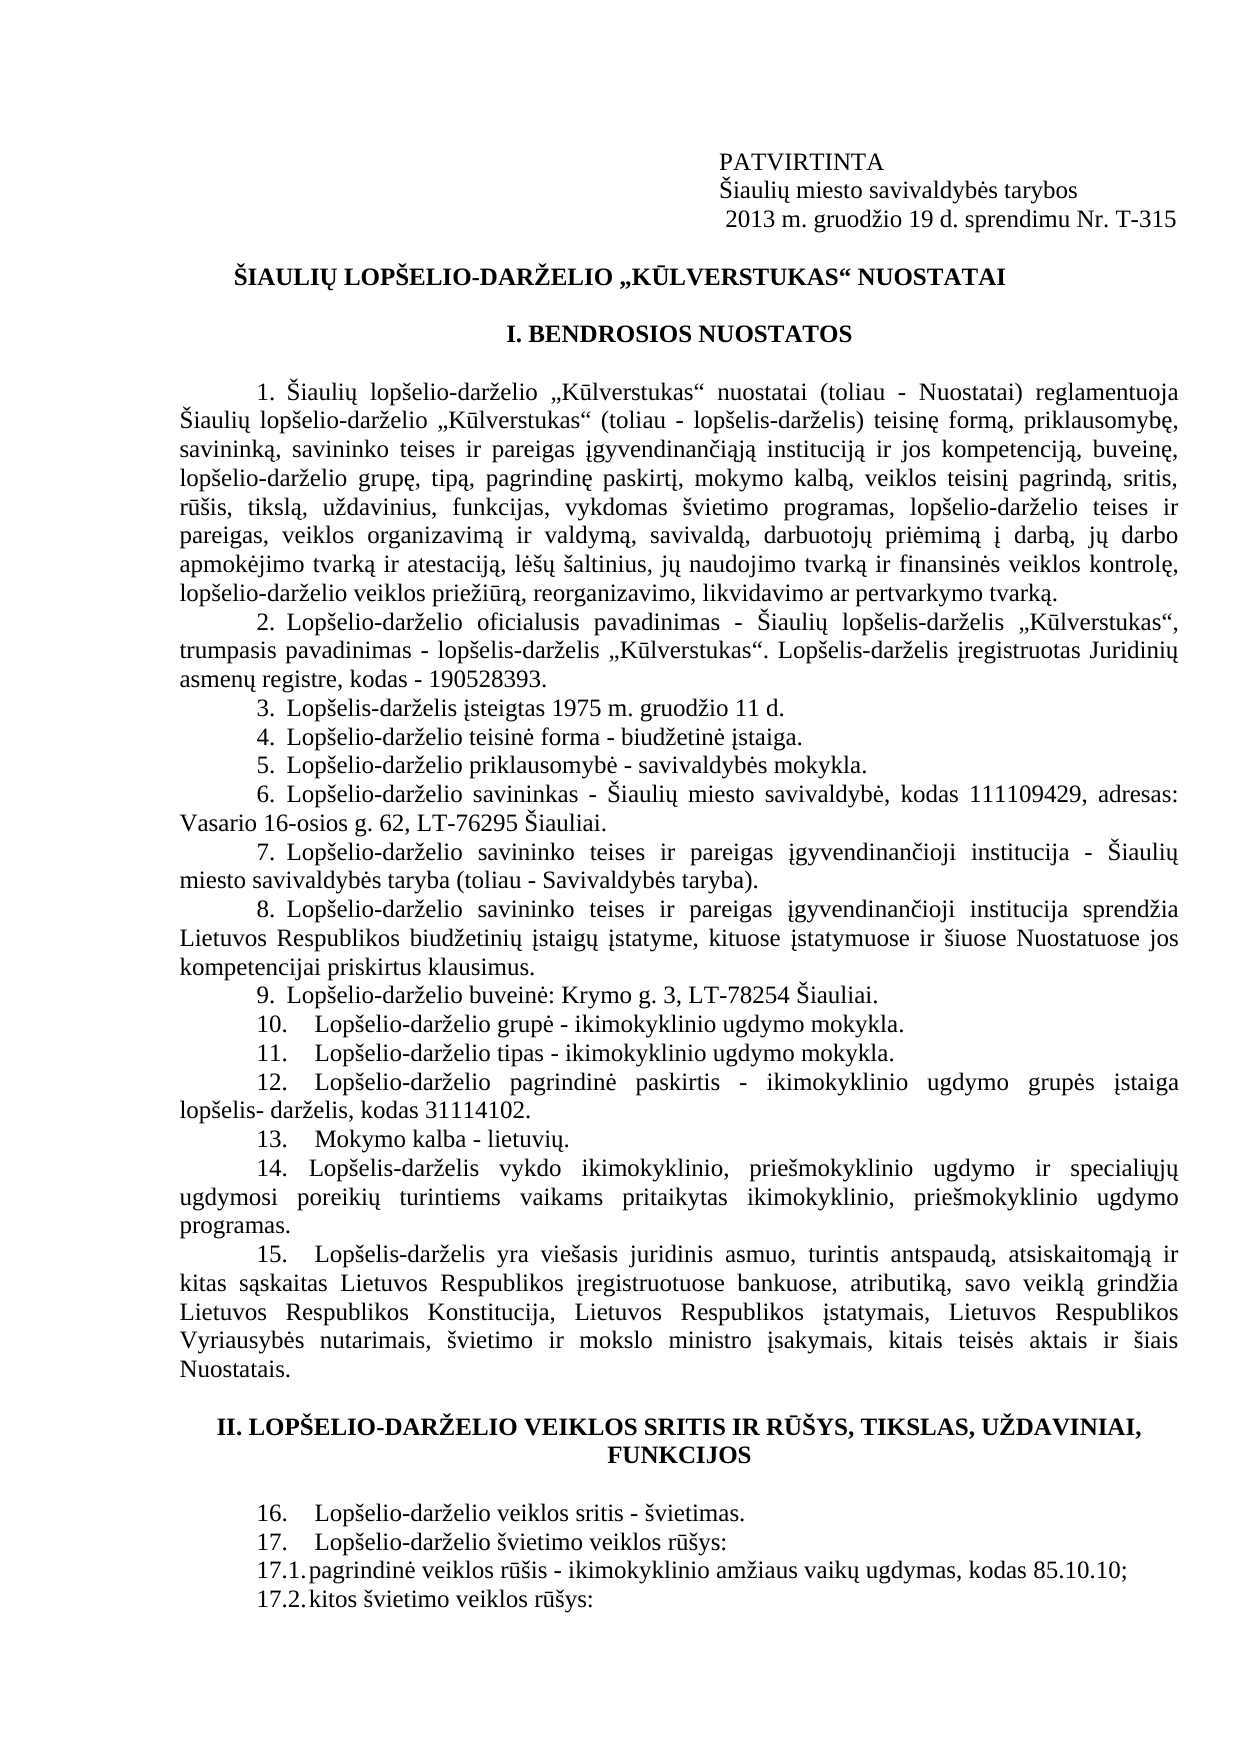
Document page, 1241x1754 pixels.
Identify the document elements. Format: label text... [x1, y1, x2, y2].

text Šiaulių miesto savivaldybės tarybos [719, 176, 1179, 204]
text II. LOPŠELIO-DARŽELIO VEIKLOS SRITIS IR RŪŠYS, TIKSLAS, UŽDAVINIAI, FUNKCIJOS [177, 1412, 1181, 1469]
text 17.1. pagrindinė veiklos rūšis - ikimokyklinio amžiaus vaikų ugdymas, kodas 85.10.10; [179, 1556, 1181, 1584]
text ŠIAULIŲ LOPŠELIO-DARŽELIO „KŪLVERSTUKAS“ NUOSTATAI [177, 262, 1063, 291]
text 8. Lopšelio-darželio savininko teises ir pareigas įgyvendinančioji institucija sprendžia Lietuvos Respublikos biudžetinių įstaigų įstatyme, kituose įstatymuose ir šiuose Nuostatuose jos kompetencijai priskirtus klausimus. [179, 894, 1179, 981]
text 7. Lopšelio-darželio savininko teises ir pareigas įgyvendinančioji institucija - Šiaulių miesto savivaldybės taryba (toliau - Savivaldybės taryba). [179, 837, 1179, 894]
text 11. Lopšelio-darželio tipas - ikimokyklinio ugdymo mokykla. [179, 1038, 1181, 1067]
text 2. Lopšelio-darželio oficialusis pavadinimas - Šiaulių lopšelis-darželis „Kūlverstukas“, trumpasis pavadinimas - lopšelis-darželis „Kūlverstukas“. Lopšelis-darželis įregistruotas Juridinių asmenų registre, kodas - 190528393. [179, 607, 1179, 693]
text 1. Šiaulių lopšelio-darželio „Kūlverstukas“ nuostatai (toliau - Nuostatai) reglamentuoja Šiaulių lopšelio-darželio „Kūlverstukas“ (toliau - lopšelis-darželis) teisinę formą, priklausomybę, savininką, savininko teises ir pareigas įgyvendinančiąją instituciją ir jos kompetenciją, buveinę, lopšelio-darželio grupę, tipą, pagrindinę paskirtį, mokymo kalbą, veiklos teisinį pagrindą, sritis, rūšis, tikslą, uždavinius, funkcijas, vykdomas švietimo programas, lopšelio-darželio teises ir pareigas, veiklos organizavimą ir valdymą, savivaldą, darbuotojų priėmimą į darbą, jų darbo apmokėjimo tvarką ir atestaciją, lėšų šaltinius, jų naudojimo tvarką ir finansinės veiklos kontrolę, lopšelio-darželio veiklos priežiūrą, reorganizavimo, likvidavimo ar pertvarkymo tvarką. [179, 377, 1179, 607]
text 9. Lopšelio-darželio buveinė: Krymo g. 3, LT-78254 Šiauliai. [179, 981, 1181, 1009]
text 15. Lopšelis-darželis yra viešasis juridinis asmuo, turintis antspaudą, atsiskaitomąją ir kitas sąskaitas Lietuvos Respublikos įregistruotuose bankuose, atributiką, savo veiklą grindžia Lietuvos Respublikos Konstitucija, Lietuvos Respublikos įstatymais, Lietuvos Respublikos Vyriausybės nutarimais, švietimo ir mokslo ministro įsakymais, kitais teisės aktais ir šiais Nuostatais. [179, 1239, 1179, 1383]
text 4. Lopšelio-darželio teisinė forma - biudžetinė įstaiga. [179, 722, 1181, 751]
text I. BENDROSIOS NUOSTATOS [177, 319, 1181, 348]
text 17. Lopšelio-darželio švietimo veiklos rūšys: [179, 1527, 1181, 1556]
text 5. Lopšelio-darželio priklausomybė - savivaldybės mokykla. [179, 751, 1181, 779]
text PATVIRTINTA [719, 147, 1181, 176]
text 13. Mokymo kalba - lietuvių. [179, 1124, 1181, 1153]
text 17.2. kitos švietimo veiklos rūšys: [179, 1584, 1181, 1613]
text 14. Lopšelis-darželis vykdo ikimokyklinio, priešmokyklinio ugdymo ir specialiųjų ugdymosi poreikių turintiems vaikams pritaikytas ikimokyklinio, priešmokyklinio ugdymo programas. [179, 1153, 1179, 1239]
text 6. Lopšelio-darželio savininkas - Šiaulių miesto savivaldybė, kodas 111109429, adresas: Vasario 16-osios g. 62, LT-76295 Šiauliai. [179, 779, 1179, 837]
text 10. Lopšelio-darželio grupė - ikimokyklinio ugdymo mokykla. [179, 1009, 1181, 1038]
text 3. Lopšelis-darželis įsteigtas 1975 m. gruodžio 11 d. [179, 693, 1181, 722]
text 2013 m. gruodžio 19 d. sprendimu Nr. T-315 [719, 204, 1179, 233]
text 12. Lopšelio-darželio pagrindinė paskirtis - ikimokyklinio ugdymo grupės įstaiga lopšelis- darželis, kodas 31114102. [179, 1067, 1179, 1124]
text 16. Lopšelio-darželio veiklos sritis - švietimas. [179, 1498, 1181, 1527]
